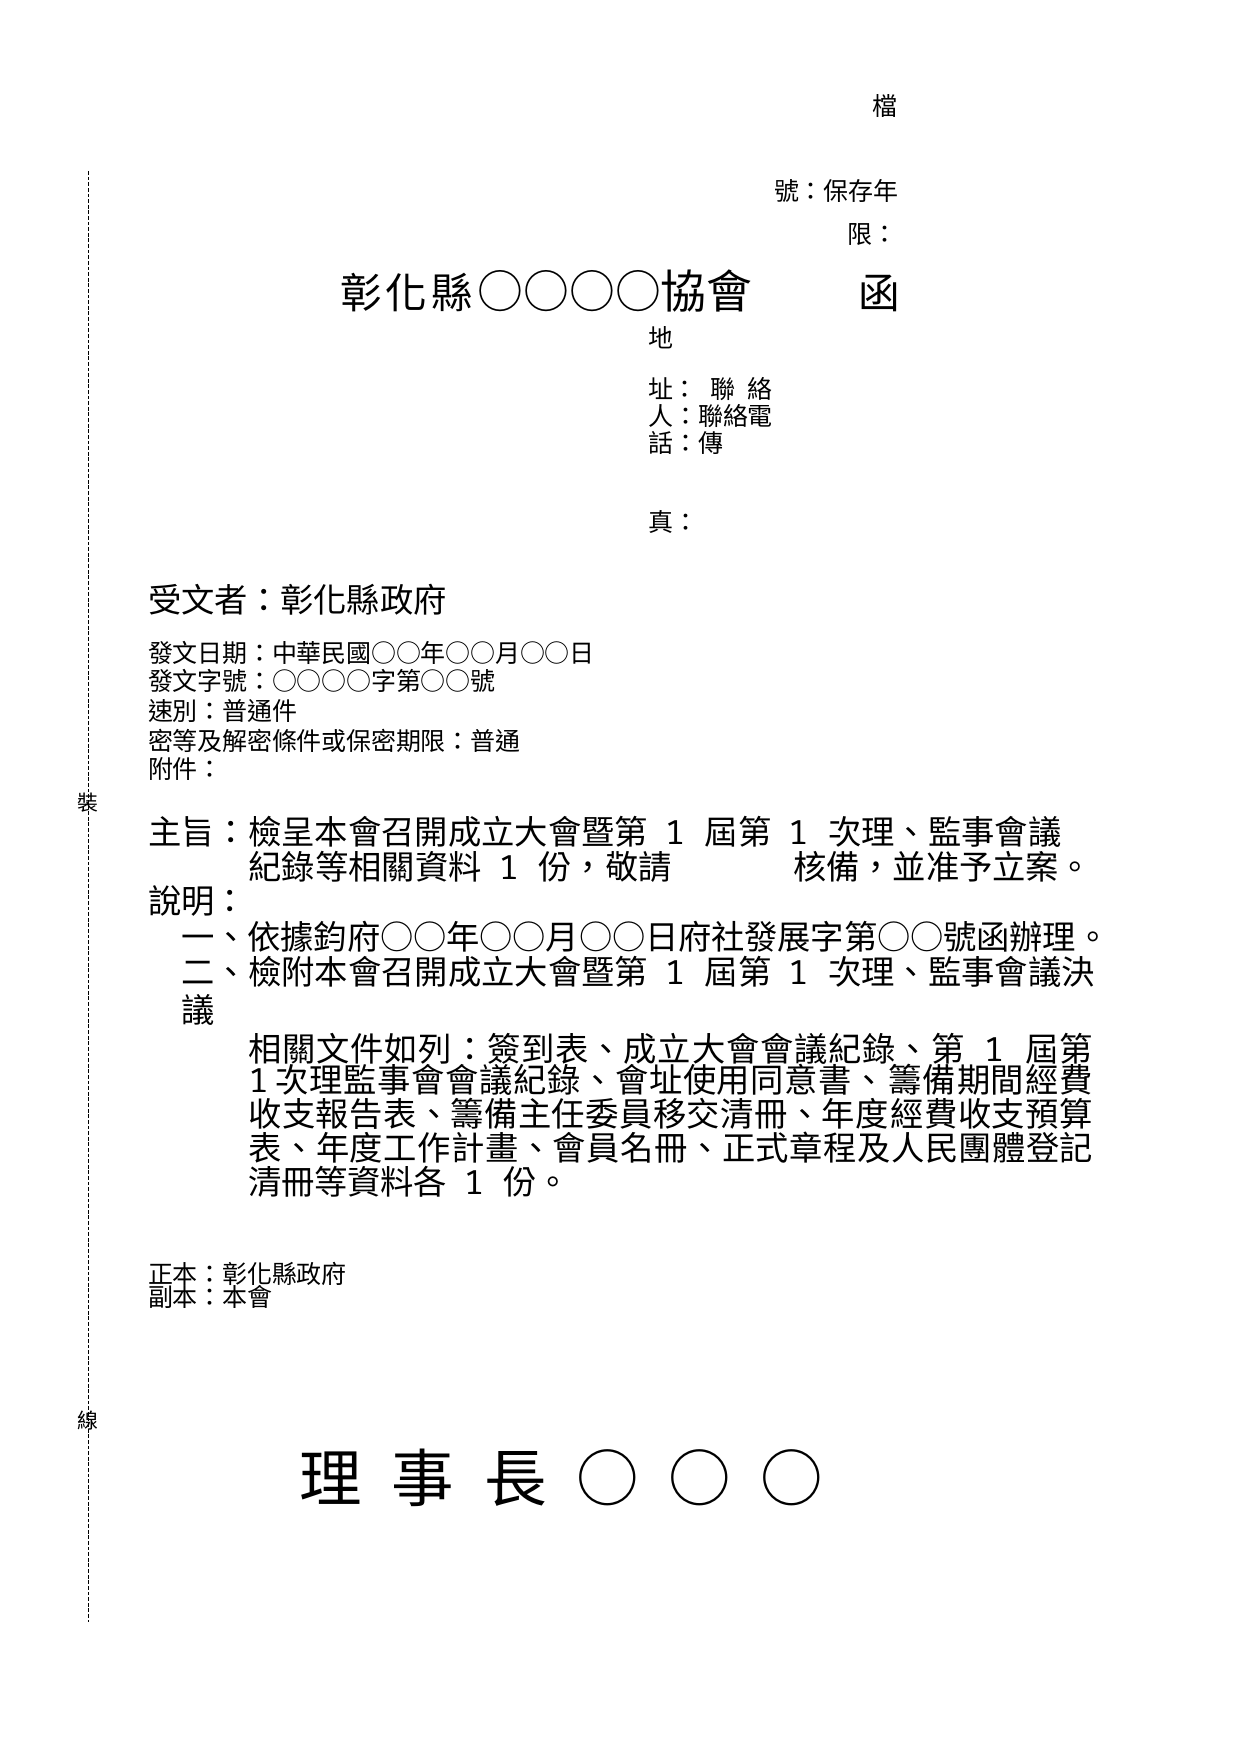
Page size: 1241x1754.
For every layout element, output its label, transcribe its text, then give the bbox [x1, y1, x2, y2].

text 受文者：彰化縣政府 [148, 574, 1126, 622]
text 說明： [148, 889, 1126, 919]
text 線 [77, 1408, 1126, 1434]
text 相關文件如列：簽到表、成立大會會議紀錄、第 1 屆第 1次理監事會會議紀錄、會址使用同意書、籌備期間經費收支報告表、籌備主任委員移交清冊、年度經費收支預算表、年度工作計畫、會員名冊、正式章程及人民團體登記清冊等資料各 1 份。 [248, 1034, 1093, 1204]
text 理 事 長 ○ ○ ○ [115, 1434, 1008, 1518]
text 檔 號：保存年限： [773, 87, 898, 251]
text 主旨：檢呈本會召開成立大會暨第 1 屆第 1 次理、監事會議紀錄等相關資料 1 份，敬請 核備，並准予立案。 [148, 815, 1092, 889]
text 裝 [77, 793, 1126, 815]
text 發文日期：中華民國○○年○○月○○日發文字號：○○○○字第○○號 [148, 639, 598, 698]
text 速別：普通件 [148, 698, 1126, 726]
text 地 址： 聯 絡 人：聯絡電話：傳 真： [648, 325, 773, 538]
text 彰化縣○○○○協會 函 [115, 259, 1126, 321]
text 一、依據鈞府○○年○○月○○日府社發展字第○○號函辦理。二、檢附本會召開成立大會暨第 1 屆第 1 次理、監事會議決議 [181, 920, 1115, 1032]
text 密等及解密條件或保密期限：普通附件： [148, 727, 523, 786]
text 正本：彰化縣政府副本：本會 [148, 1263, 348, 1314]
